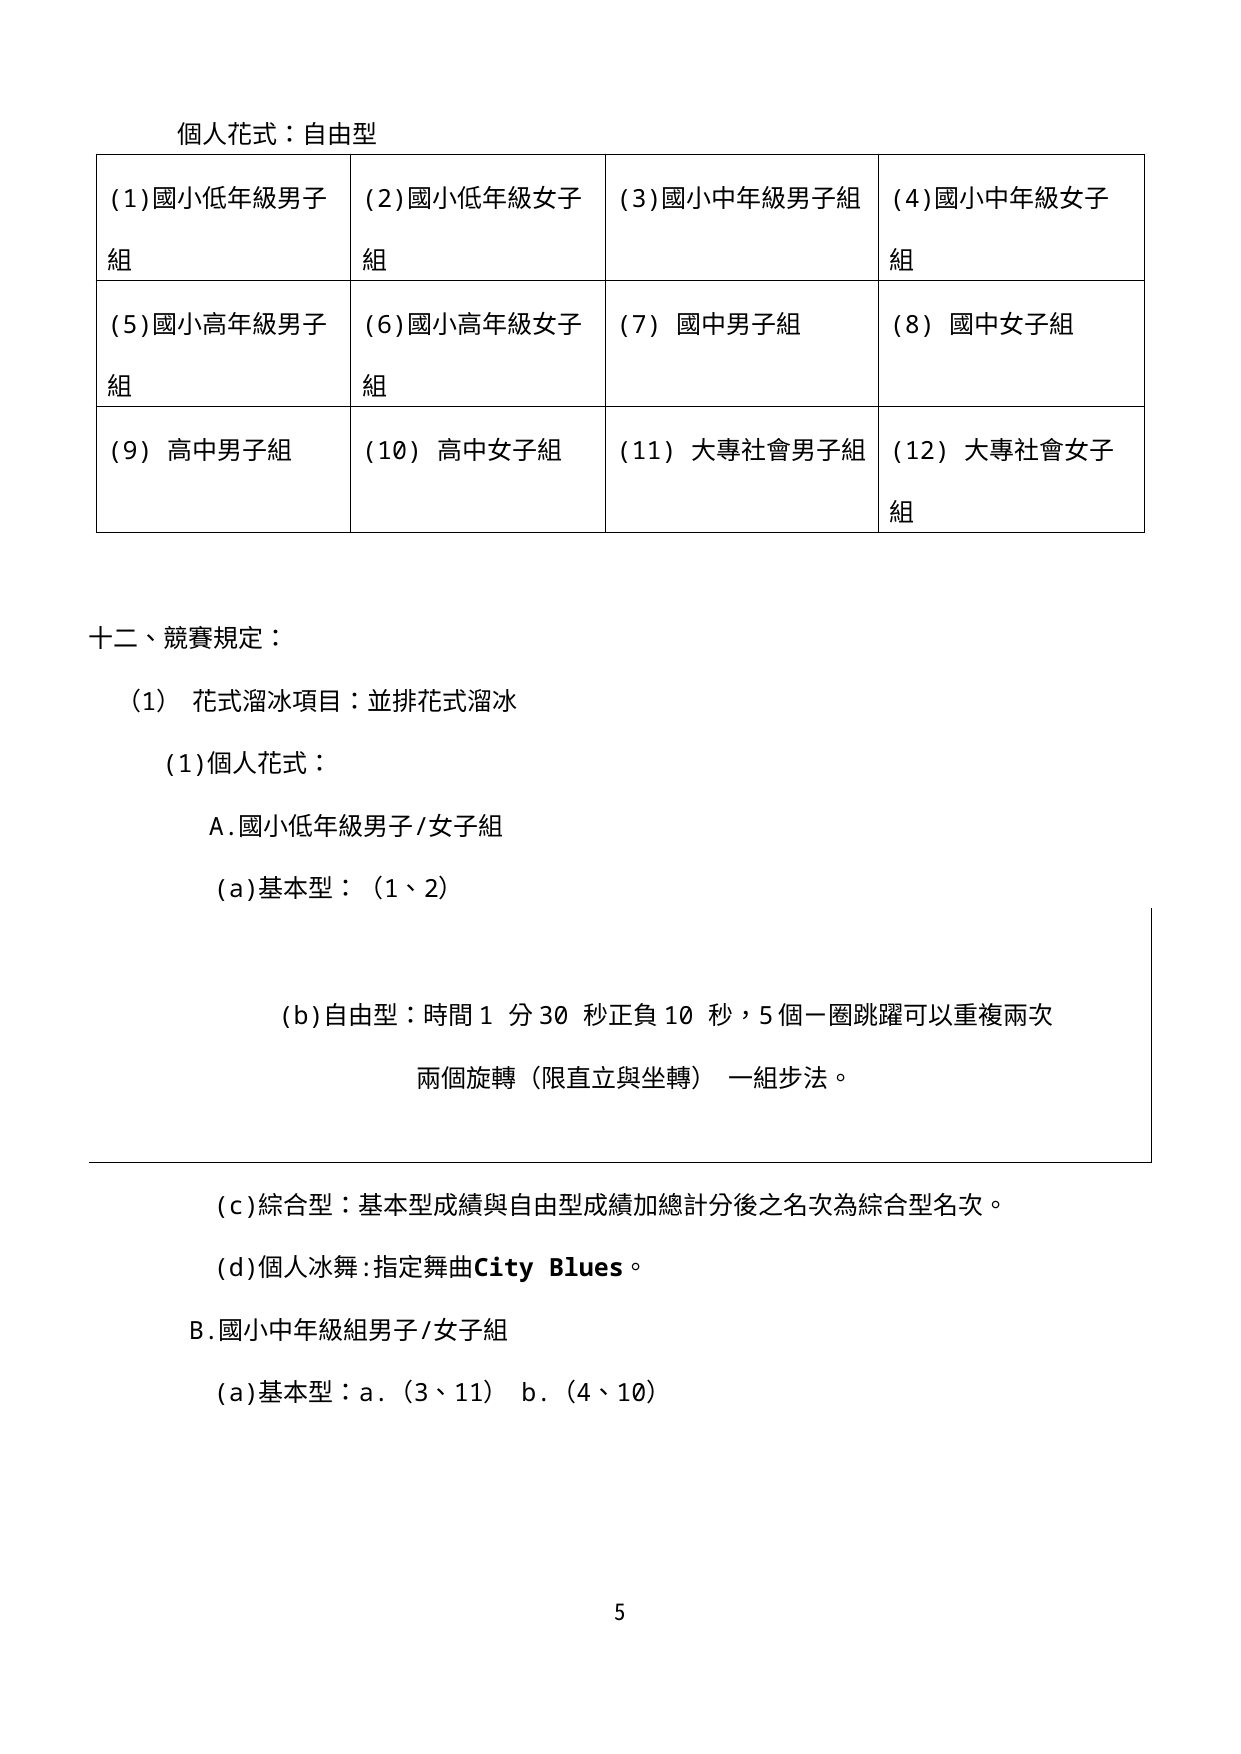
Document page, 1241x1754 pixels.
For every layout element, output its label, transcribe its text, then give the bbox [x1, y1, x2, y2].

table_cell (6)國小高年級女子組 [351, 281, 605, 406]
table_header (3)國小中年級男子組 [606, 155, 878, 279]
table_cell (7) 國中男子組 [606, 281, 878, 406]
table_cell (10) 高中女子組 [351, 407, 605, 532]
list 花式溜冰項目：並排花式溜冰 [116, 658, 1152, 720]
text (a)基本型：a.（3、11） b.（4、10） [89, 1349, 1152, 1412]
text 兩個旋轉（限直立與坐轉） 一組步法。 [89, 1035, 1151, 1162]
table_cell (9) 高中男子組 [97, 407, 350, 532]
table_header (2)國小低年級女子組 [351, 155, 605, 279]
table_cell (11) 大專社會男子組 [606, 407, 878, 532]
text (d)個人冰舞:指定舞曲City Blues。 [89, 1224, 1152, 1287]
text B.國小中年級組男子/女子組 [89, 1287, 1152, 1349]
text (b)自由型：時間1 分30 秒正負10 秒，5個ㄧ圈跳躍可以重複兩次 [89, 908, 1151, 1035]
table_cell (12) 大專社會女子組 [879, 407, 1144, 532]
table_cell (5)國小高年級男子組 [97, 281, 350, 406]
table_header (4)國小中年級女子組 [879, 155, 1144, 279]
text 十二、競賽規定： [89, 595, 1152, 658]
table_header (1)國小低年級男子組 [97, 155, 350, 279]
text (1)個人花式： [89, 720, 1152, 783]
text (a)基本型：（1、2） [89, 845, 1152, 908]
table_cell (8) 國中女子組 [879, 281, 1144, 406]
text (c)綜合型：基本型成績與自由型成績加總計分後之名次為綜合型名次。 [89, 1162, 1152, 1224]
text 個人花式：自由型 [177, 91, 1152, 153]
text A.國小低年級男子/女子組 [89, 783, 1152, 845]
